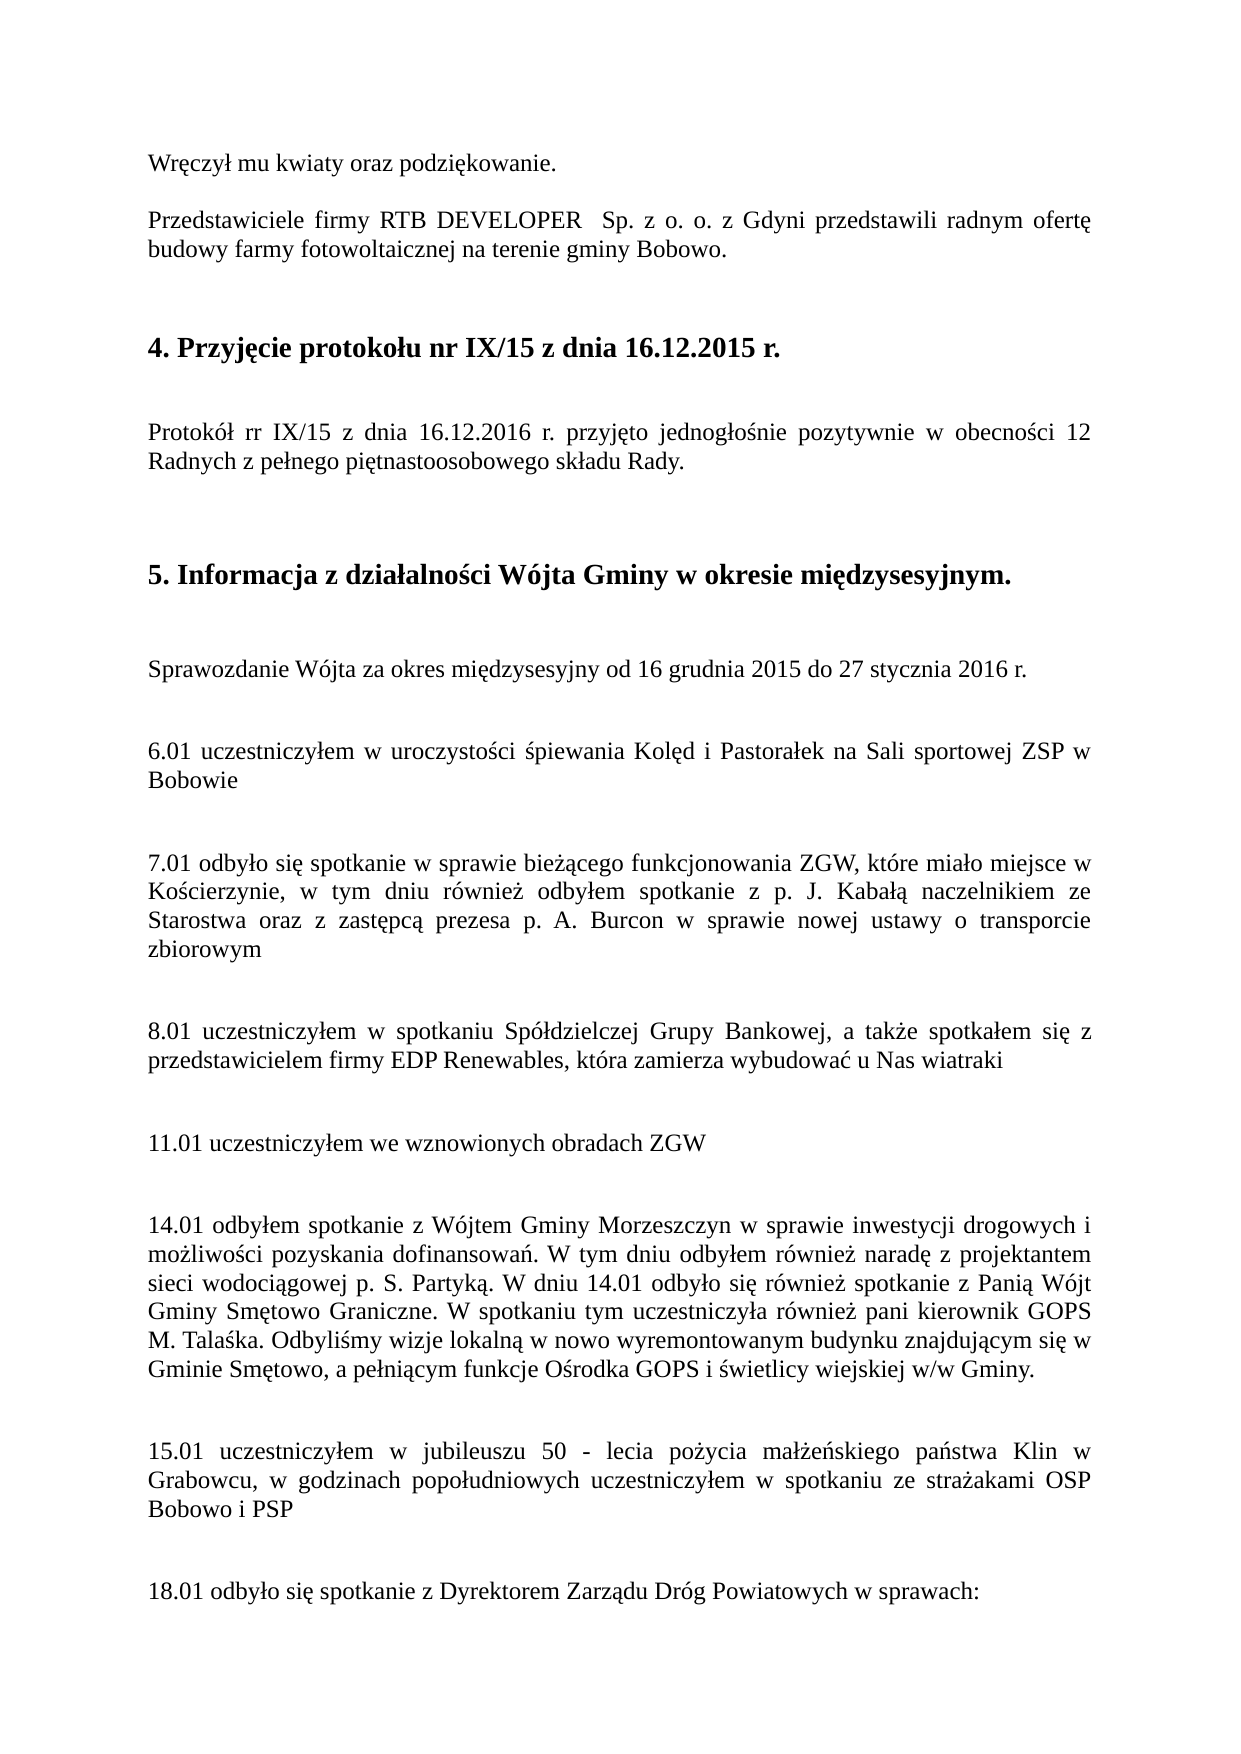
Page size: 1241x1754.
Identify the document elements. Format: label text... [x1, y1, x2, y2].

text Sprawozdanie Wójta za okres międzysesyjny od 16 grudnia 2015 do 27 stycznia 2016 r. [148, 654, 1093, 683]
text 6.01 uczestniczyłem w uroczystości śpiewania Kolęd i Pastorałek na Sali sportowej ZSP w Bobowie [148, 736, 1093, 794]
text Wręczył mu kwiaty oraz podziękowanie. [148, 148, 1093, 176]
text 7.01 odbyło się spotkanie w sprawie bieżącego funkcjonowania ZGW, które miało miejsce w Kościerzynie, w tym dniu również odbyłem spotkanie z p. J. Kabałą naczelnikiem ze Starostwa oraz z zastępcą prezesa p. A. Burcon w sprawie nowej ustawy o transporcie zbiorowym [148, 848, 1093, 963]
text 8.01 uczestniczyłem w spotkaniu Spółdzielczej Grupy Bankowej, a także spotkałem się z przedstawicielem firmy EDP Renewables, która zamierza wybudować u Nas wiatraki [148, 1016, 1093, 1074]
text 5. Informacja z działalności Wójta Gminy w okresie międzysesyjnym. [148, 557, 1093, 591]
text 18.01 odbyło się spotkanie z Dyrektorem Zarządu Dróg Powiatowych w sprawach: [148, 1576, 1093, 1605]
text Protokół rr IX/15 z dnia 16.12.2016 r. przyjęto jednogłośnie pozytywnie w obecności 12 Radnych z pełnego piętnastoosobowego składu Rady. [148, 417, 1093, 474]
text Przedstawiciele firmy RTB DEVELOPER Sp. z o. o. z Gdyni przedstawili radnym ofertę budowy farmy fotowoltaicznej na terenie gminy Bobowo. [148, 205, 1093, 263]
text 14.01 odbyłem spotkanie z Wójtem Gminy Morzeszczyn w sprawie inwestycji drogowych i możliwości pozyskania dofinansowań. W tym dniu odbyłem również naradę z projektantem sieci wodociągowej p. S. Partyką. W dniu 14.01 odbyło się również spotkanie z Panią Wójt Gminy Smętowo Graniczne. W spotkaniu tym uczestniczyła również pani kierownik GOPS M. Talaśka. Odbyliśmy wizje lokalną w nowo wyremontowanym budynku znajdującym się w Gminie Smętowo, a pełniącym funkcje Ośrodka GOPS i świetlicy wiejskiej w/w Gminy. [148, 1210, 1093, 1383]
text 11.01 uczestniczyłem we wznowionych obradach ZGW [148, 1128, 1093, 1156]
text 15.01 uczestniczyłem w jubileuszu 50 - lecia pożycia małżeńskiego państwa Klin w Grabowcu, w godzinach popołudniowych uczestniczyłem w spotkaniu ze strażakami OSP Bobowo i PSP [148, 1436, 1093, 1523]
text 4. Przyjęcie protokołu nr IX/15 z dnia 16.12.2015 r. [148, 330, 1093, 363]
